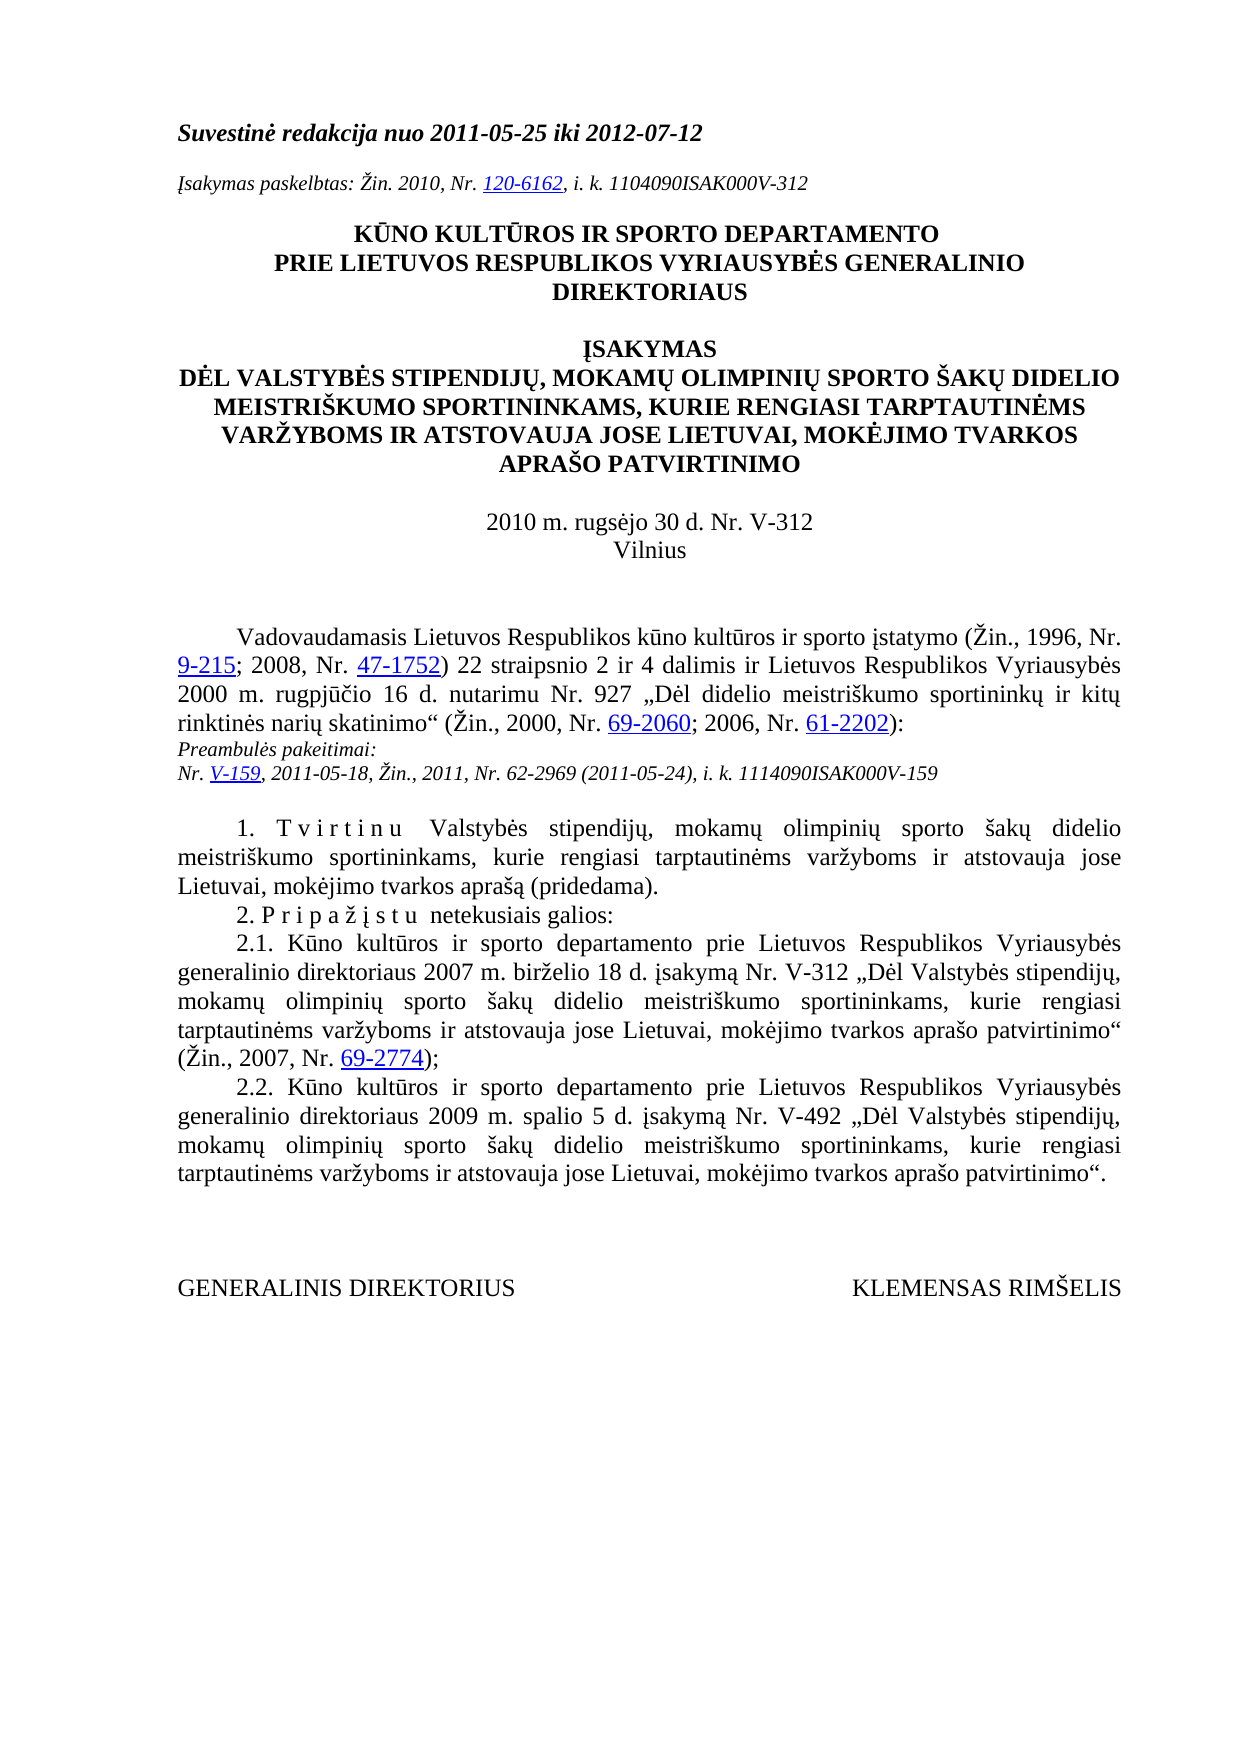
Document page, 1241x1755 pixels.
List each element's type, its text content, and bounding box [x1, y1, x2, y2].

text KŪNO KULTŪROS IR SPORTO DEPARTAMENTO [177, 219, 1122, 248]
text Įsakymas paskelbtas: Žin. 2010, Nr. 120-6162, i. k. 1104090ISAK000V-312 [177, 171, 1122, 195]
text ĮSAKYMAS [177, 334, 1122, 363]
text Generalinis direktorius Klemensas Rimšelis [177, 1273, 1122, 1302]
text 2.1. Kūno kultūros ir sporto departamento prie Lietuvos Respublikos Vyriausybės generalinio direktoriaus 2007 m. birželio 18 d. įsakymą Nr. V-312 „Dėl Valstybės stipendijų, mokamų olimpinių sporto šakų didelio meistriškumo sportininkams, kurie rengiasi tarptautinėms varžyboms ir atstovauja jose Lietuvai, mokėjimo tvarkos aprašo patvirtinimo“ (Žin., 2007, Nr. 69-2774); [177, 928, 1122, 1072]
text PRIE LIETUVOS RESPUBLIKOS VYRIAUSYBĖS GENERALINIO DIREKTORIAUS [177, 248, 1122, 305]
text Nr. V-159, 2011-05-18, Žin., 2011, Nr. 62-2969 (2011-05-24), i. k. 1114090ISAK000V-159 [177, 761, 1122, 785]
text Vilnius [177, 535, 1122, 564]
text Vadovaudamasis Lietuvos Respublikos kūno kultūros ir sporto įstatymo (Žin., 1996, Nr. 9-215; 2008, Nr. 47-1752) 22 straipsnio 2 ir 4 dalimis ir Lietuvos Respublikos Vyriausybės 2000 m. rugpjūčio 16 d. nutarimu Nr. 927 „Dėl didelio meistriškumo sportininkų ir kitų rinktinės narių skatinimo“ (Žin., 2000, Nr. 69-2060; 2006, Nr. 61-2202): [177, 622, 1122, 737]
text 2. Pripažįstu netekusiais galios: [177, 900, 1122, 928]
text 2.2. Kūno kultūros ir sporto departamento prie Lietuvos Respublikos Vyriausybės generalinio direktoriaus 2009 m. spalio 5 d. įsakymą Nr. V-492 „Dėl Valstybės stipendijų, mokamų olimpinių sporto šakų didelio meistriškumo sportininkams, kurie rengiasi tarptautinėms varžyboms ir atstovauja jose Lietuvai, mokėjimo tvarkos aprašo patvirtinimo“. [177, 1072, 1122, 1187]
text DĖL VALSTYBĖS STIPENDIJŲ, MOKAMŲ OLIMPINIŲ SPORTO ŠAKŲ DIDELIO MEISTRIŠKUMO SPORTININKAMS, KURIE RENGIASI TARPTAUTINĖMS VARŽYBOMS IR ATSTOVAUJA JOSE LIETUVAI, MOKĖJIMO TVARKOS APRAŠO PATVIRTINIMO [177, 363, 1122, 478]
text Suvestinė redakcija nuo 2011-05-25 iki 2012-07-12 [177, 118, 1122, 147]
text 1. Tvirtinu Valstybės stipendijų, mokamų olimpinių sporto šakų didelio meistriškumo sportininkams, kurie rengiasi tarptautinėms varžyboms ir atstovauja jose Lietuvai, mokėjimo tvarkos aprašą (pridedama). [177, 813, 1122, 900]
text Preambulės pakeitimai: [177, 737, 1122, 761]
text 2010 m. rugsėjo 30 d. Nr. V-312 [177, 507, 1122, 535]
